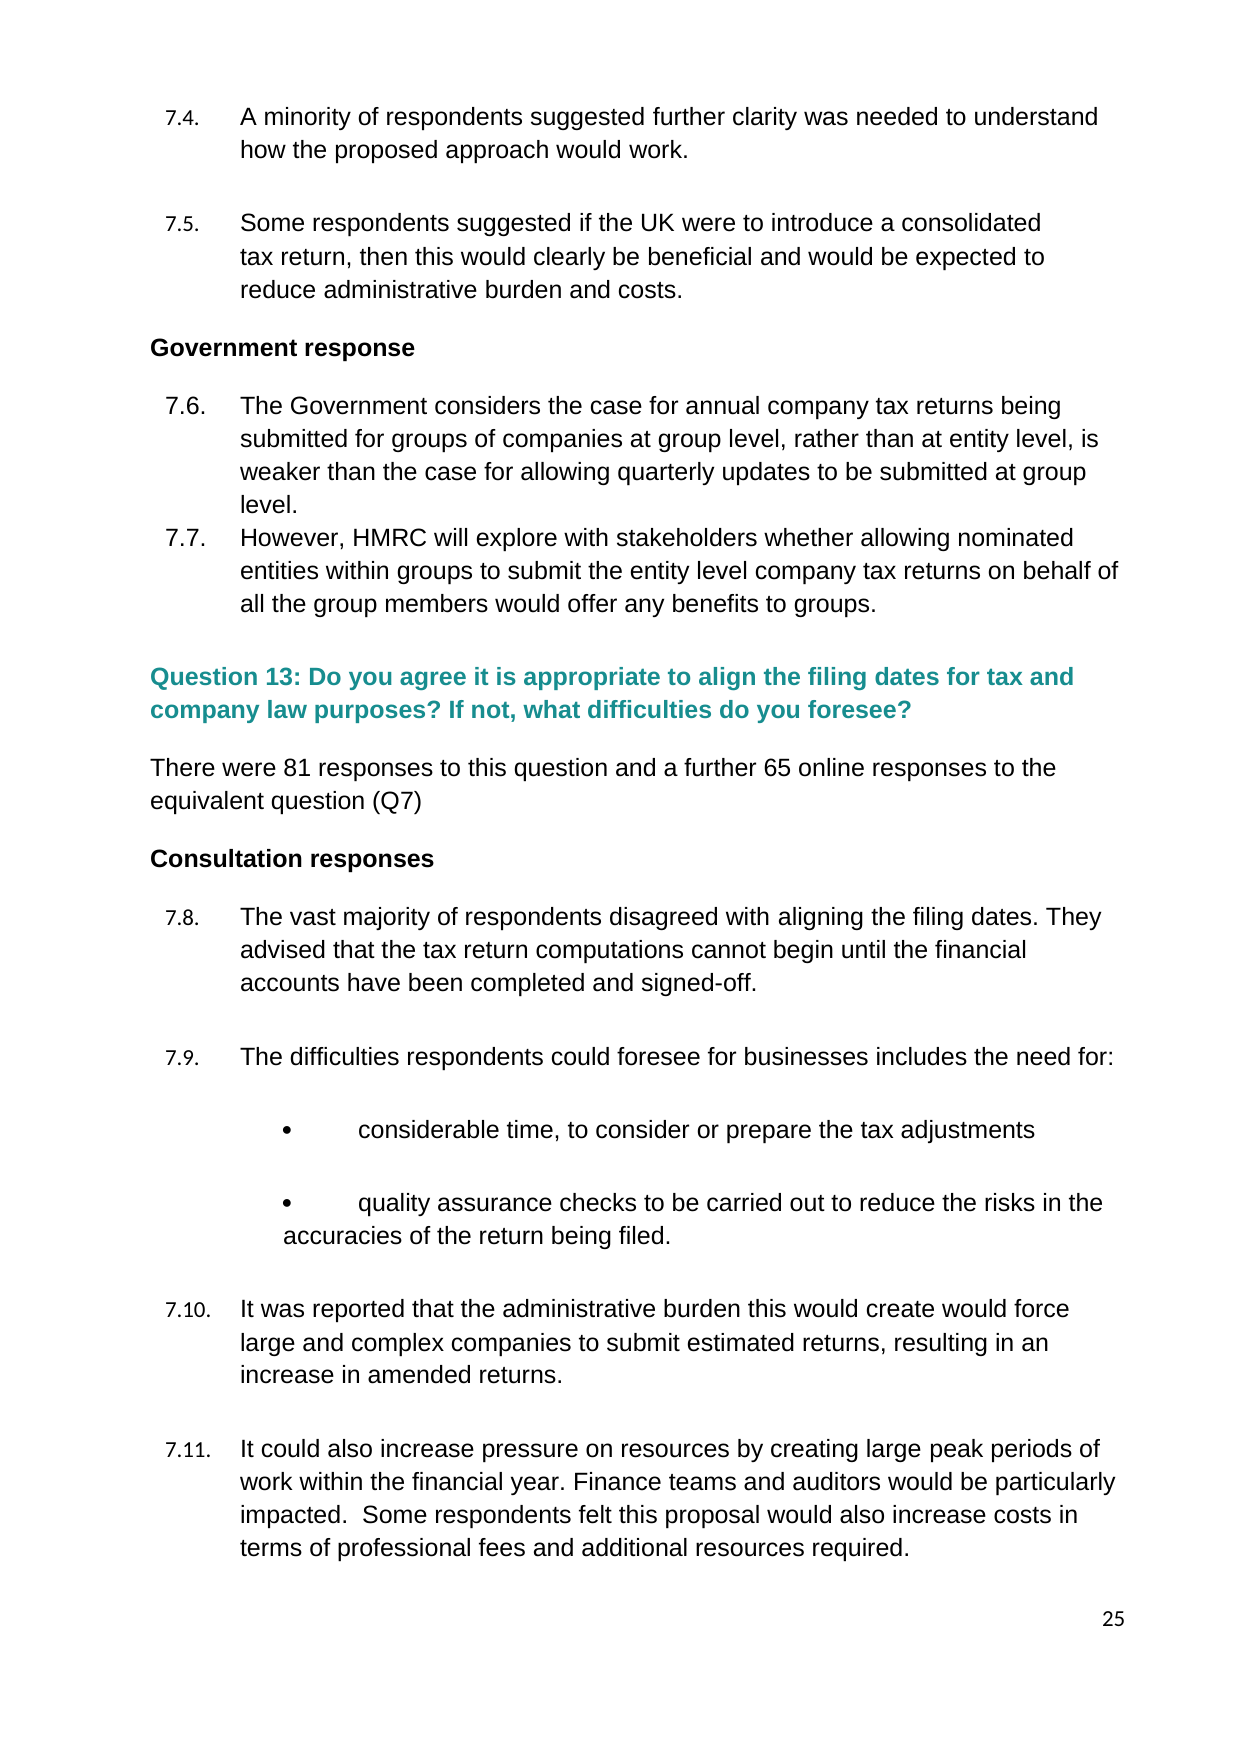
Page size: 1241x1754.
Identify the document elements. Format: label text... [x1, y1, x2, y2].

list It was reported that the administrative burden this would create would force large and complex companies to submit estimated returns, resulting in an increase in amended returns. [165, 1294, 1125, 1389]
list The difficulties respondents could foresee for businesses includes the need for: [165, 1041, 1125, 1071]
list considerable time, to consider or prepare the tax adjustments [283, 1115, 1125, 1144]
text Question 13: Do you agree it is appropriate to align the filing dates for tax and company law purposes? If not, what difficulties do you foresee? [150, 662, 1125, 724]
text Government response [150, 333, 1125, 361]
list It could also increase pressure on resources by creating large peak periods of work within the financial year. Finance teams and auditors would be particularly impacted. Some respondents felt this proposal would also increase costs in terms of professional fees and additional resources required. [165, 1433, 1125, 1562]
list A minority of respondents suggested further clarity was needed to understand how the proposed approach would work. [165, 102, 1125, 164]
list The vast majority of respondents disagreed with aligning the filing dates. They advised that the tax return computations cannot begin until the financial accounts have been completed and signed-off. [165, 902, 1125, 997]
list However, HMRC will explore with stakeholders whether allowing nominated entities within groups to submit the entity level company tax returns on behalf of all the group members would offer any benefits to groups. [165, 523, 1125, 618]
list quality assurance checks to be carried out to reduce the risks in the accuracies of the return being filed. [283, 1188, 1125, 1250]
text There were 81 responses to this question and a further 65 online responses to the equivalent question (Q7) [150, 753, 1125, 815]
list The Government considers the case for annual company tax returns being submitted for groups of companies at group level, rather than at entity level, is weaker than the case for allowing quarterly updates to be submitted at group level. [165, 391, 1125, 518]
list Some respondents suggested if the UK were to introduce a consolidated tax return, then this would clearly be beneficial and would be expected to reduce administrative burden and costs. [165, 208, 1125, 303]
text Consultation responses [150, 844, 1125, 873]
